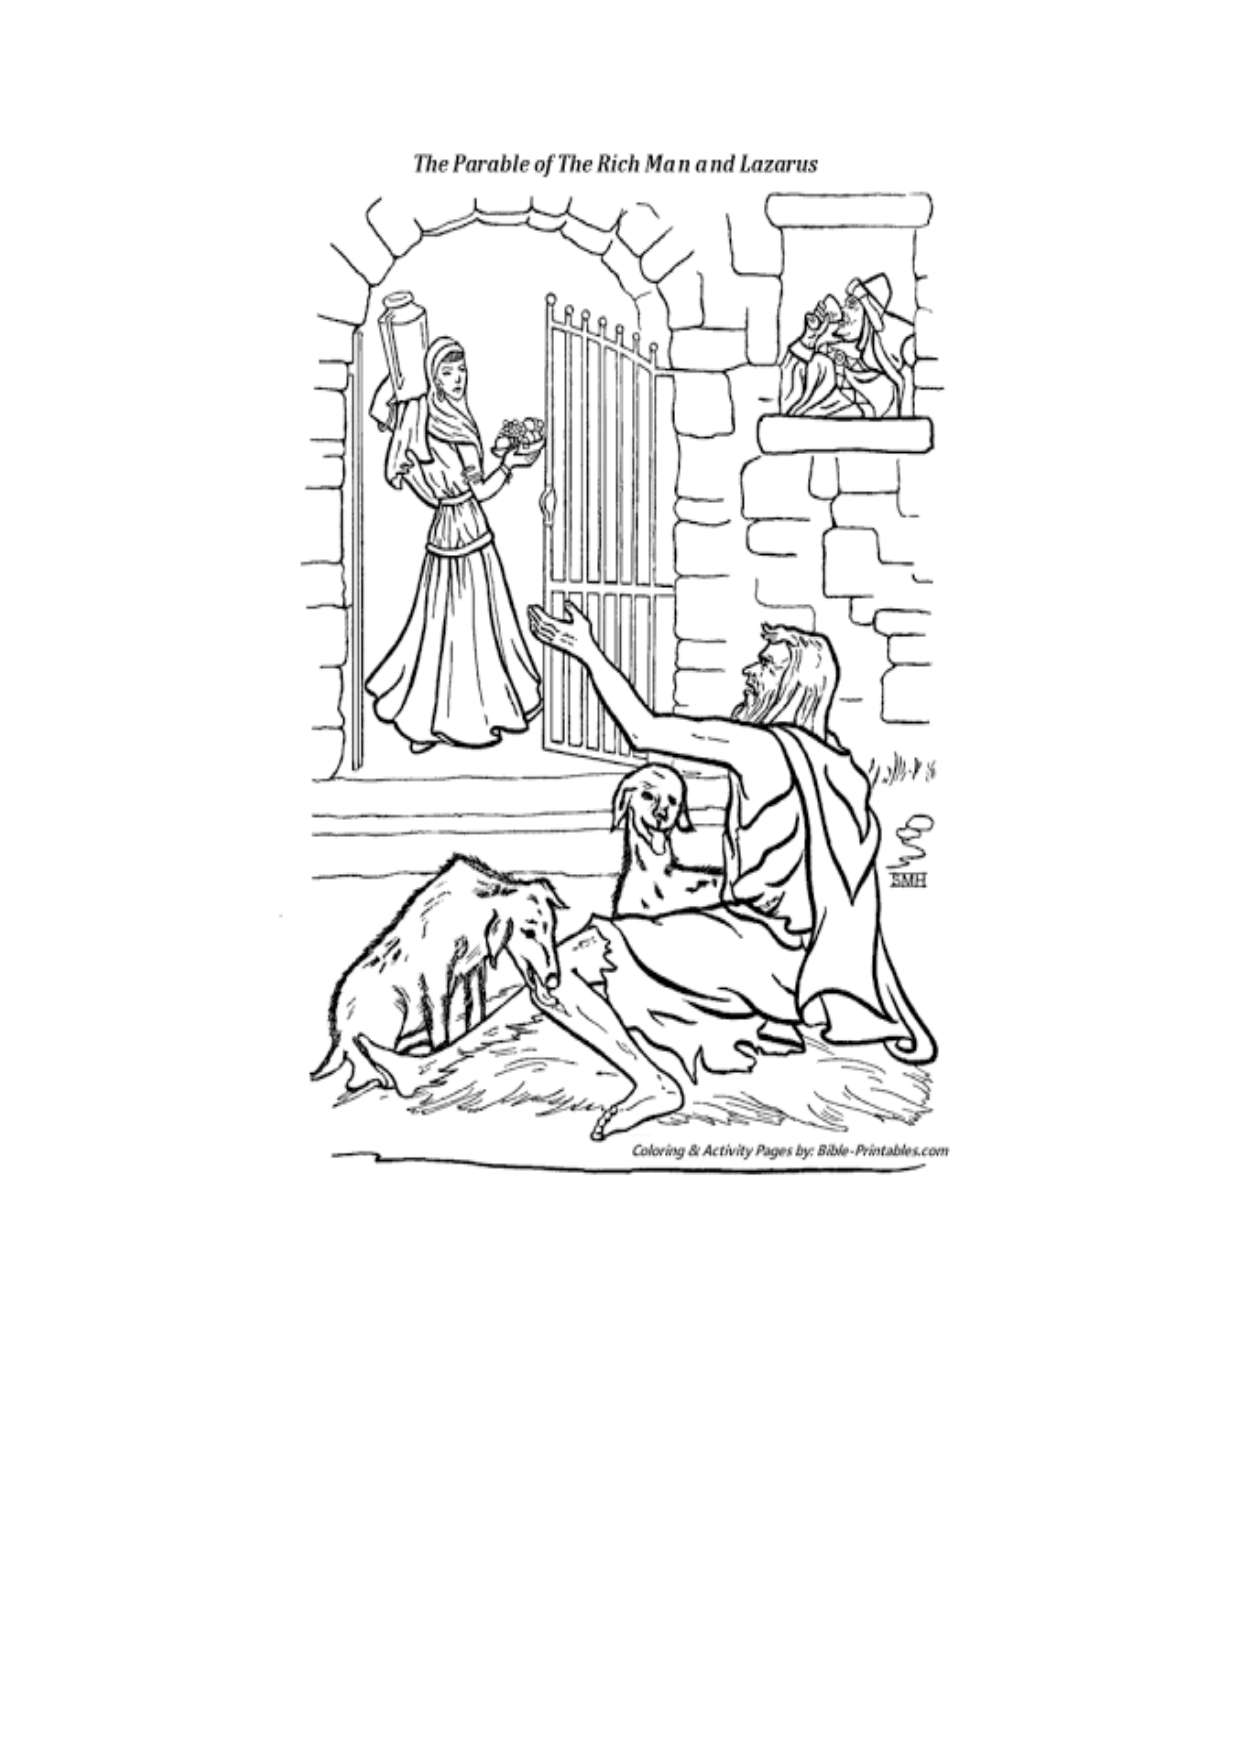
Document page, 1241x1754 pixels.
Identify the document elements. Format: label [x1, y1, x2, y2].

picture [237, 118, 1003, 1207]
